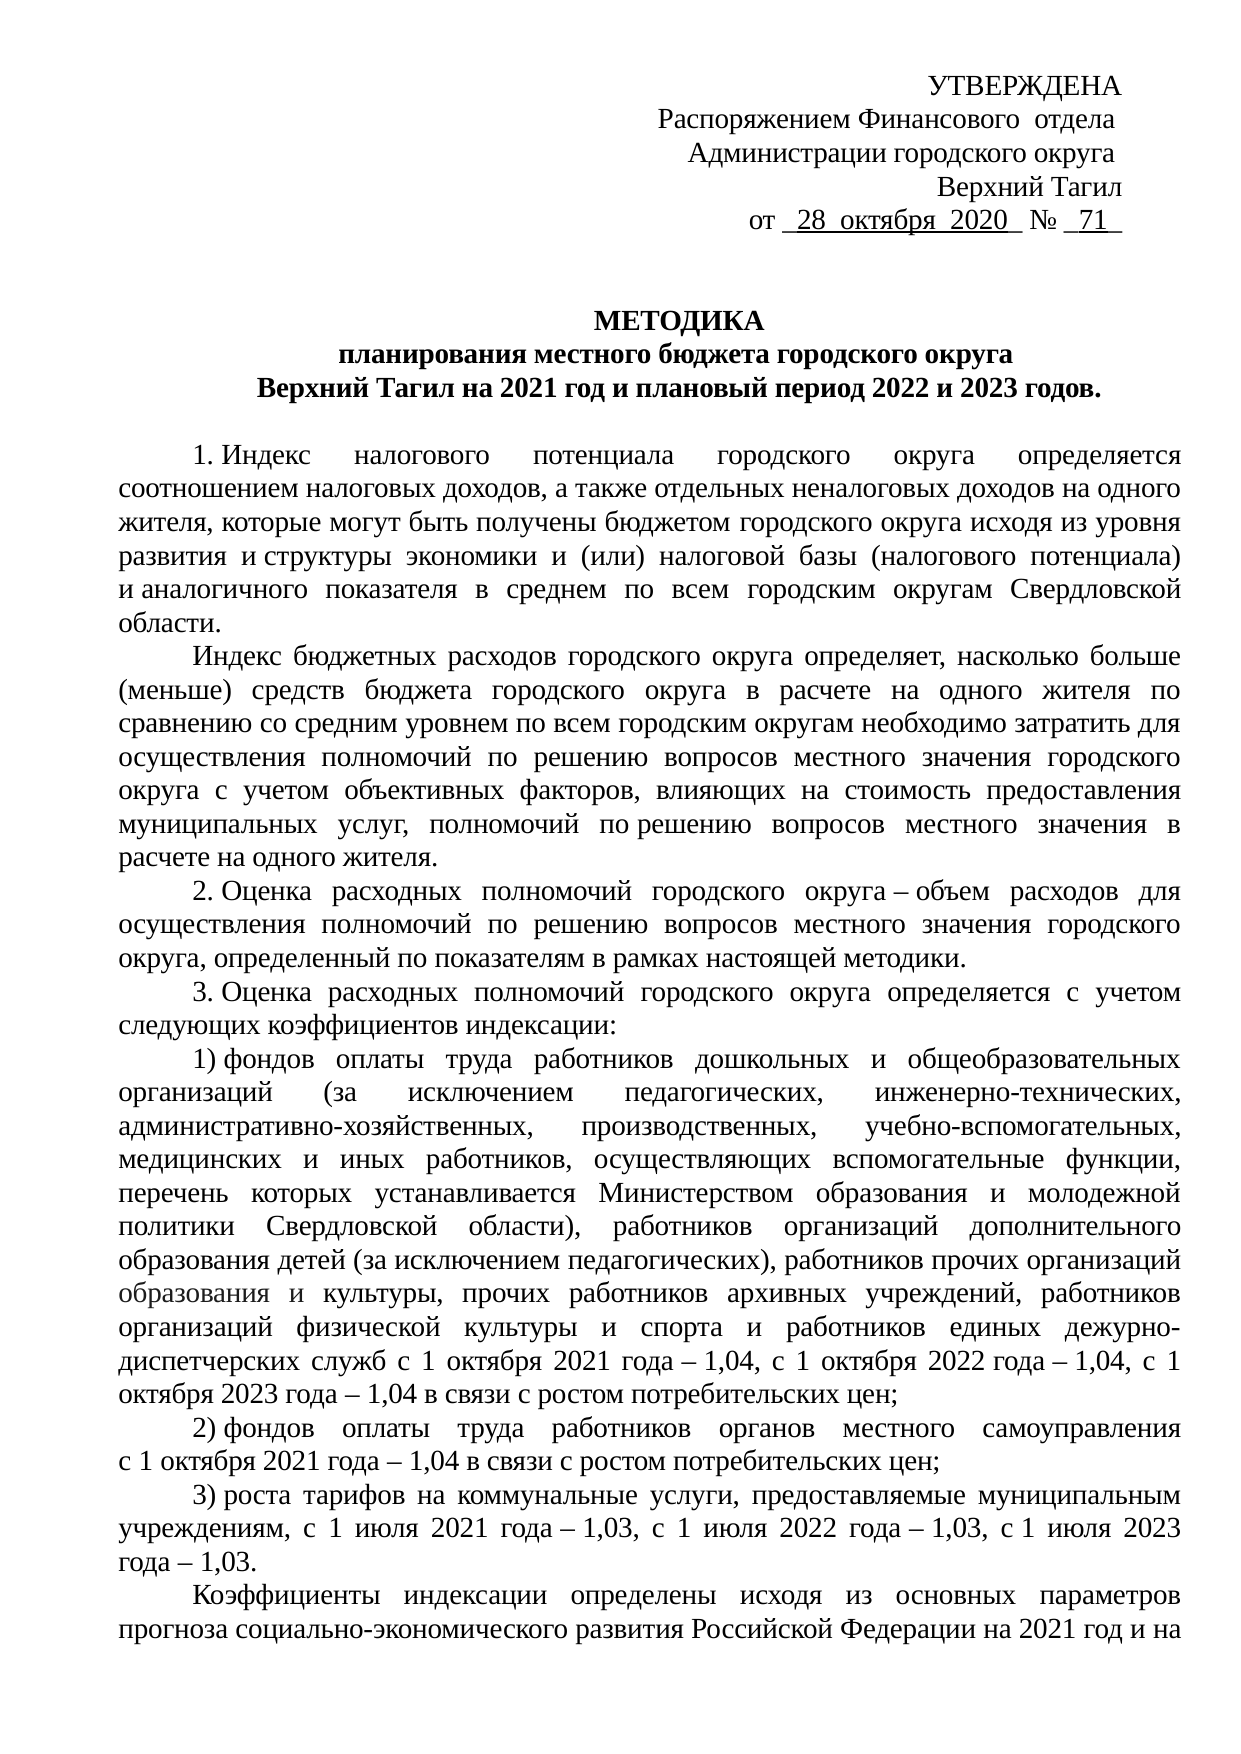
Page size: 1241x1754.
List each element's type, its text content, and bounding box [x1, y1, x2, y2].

text Администрации городского округа [236, 135, 1122, 169]
text 2. Оценка расходных полномочий городского округа – объем расходов для осуществления полномочий по решению вопросов местного значения городского округа, определенный по показателям в рамках настоящей методики. [118, 873, 1181, 974]
text Индекс бюджетных расходов городского округа определяет, насколько больше (меньше) средств бюджета городского округа в расчете на одного жителя по сравнению со средним уровнем по всем городским округам необходимо затратить для осуществления полномочий по решению вопросов местного значения городского округа с учетом объективных факторов, влияющих на стоимость предоставления муниципальных услуг, полномочий по решению вопросов местного значения в расчете на одного жителя. [118, 638, 1181, 873]
text 3) роста тарифов на коммунальные услуги, предоставляемые муниципальным учреждениям, с 1 июля 2021 года – 1,03, с 1 июля 2022 года – 1,03, с 1 июля 2023 года – 1,03. [118, 1477, 1181, 1577]
text 1) фондов оплаты труда работников дошкольных и общеобразовательных организаций (за исключением педагогических, инженерно-технических, административно-хозяйственных, производственных, учебно-вспомогательных, медицинских и иных работников, осуществляющих вспомогательные функции, перечень которых устанавливается Министерством образования и молодежной политики Свердловской области), работников организаций дополнительного образования детей (за исключением педагогических), работников прочих организаций образования и культуры, прочих работников архивных учреждений, работников организаций физической культуры и спорта и работников единых дежурно-диспетчерских служб с 1 октября 2021 года – 1,04, с 1 октября 2022 года – 1,04, с 1 октября 2023 года – 1,04 в связи с ростом потребительских цен; [118, 1041, 1181, 1410]
text от _28_октября 2020_ № _71_ [236, 202, 1122, 236]
text 1. Индекс налогового потенциала городского округа определяется соотношением налоговых доходов, а также отдельных неналоговых доходов на одного жителя, которые могут быть получены бюджетом городского округа исходя из уровня развития и структуры экономики и (или) налоговой базы (налогового потенциала) и аналогичного показателя в среднем по всем городским округам Свердловской области. [118, 437, 1181, 638]
text 3. Оценка расходных полномочий городского округа определяется с учетом следующих коэффициентов индексации: [118, 974, 1181, 1041]
text Верхний Тагил [236, 169, 1122, 202]
text Распоряжением Финансового отдела [236, 102, 1122, 135]
text Коэффициенты индексации определены исходя из основных параметров прогноза социально-экономического развития Российской Федерации на 2021 год и на [118, 1577, 1181, 1644]
text УТВЕРЖДЕНА [236, 68, 1122, 102]
text МЕТОДИКА [236, 303, 1122, 336]
text планирования местного бюджета городского округа [236, 336, 1122, 370]
text 2) фондов оплаты труда работников органов местного самоуправления с 1 октября 2021 года – 1,04 в связи с ростом потребительских цен; [118, 1410, 1181, 1477]
text Верхний Тагил на 2021 год и плановый период 2022 и 2023 годов. [236, 370, 1122, 403]
